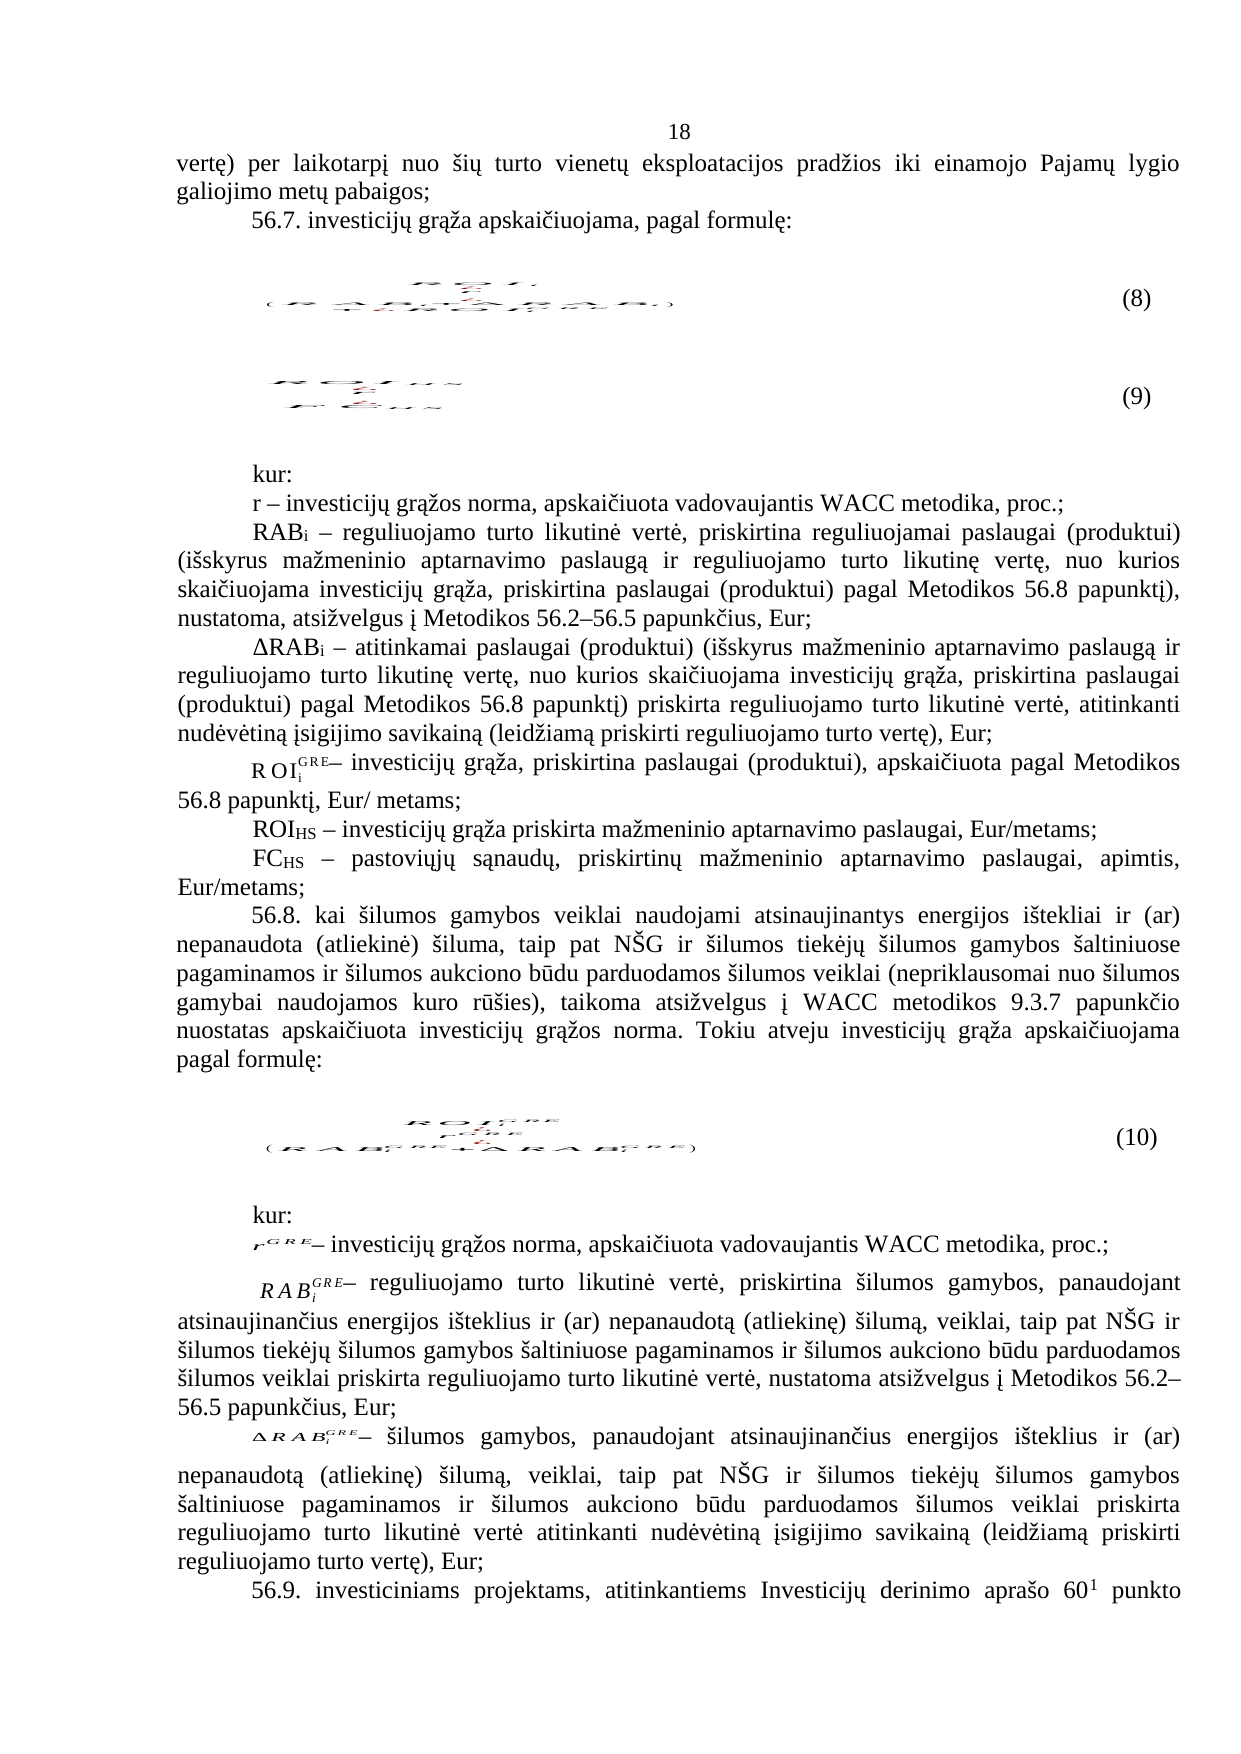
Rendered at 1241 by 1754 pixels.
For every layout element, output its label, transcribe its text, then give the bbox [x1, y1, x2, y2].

text kur: [177, 1200, 1181, 1229]
table_header [253, 263, 1092, 332]
text – šilumos gamybos, panaudojant atsinaujinančius energijos išteklius ir (ar) nepanaudotą (atliekinę) šilumą, veiklai, taip pat NŠG ir šilumos tiekėjų šilumos gamybos šaltiniuose pagaminamos ir šilumos aukciono būdu parduodamos šilumos veiklai priskirta reguliuojamo turto likutinė vertė atitinkanti nudėvėtiną įsigijimo savikainą (leidžiamą priskirti reguliuojamo turto vertę), Eur; [177, 1421, 1181, 1575]
text FCHS – pastoviųjų sąnaudų, priskirtinų mažmeninio aptarnavimo paslaugai, apimtis, Eur/metams; [177, 843, 1181, 901]
text r – investicijų grąžos norma, apskaičiuota vadovaujantis WACC metodika, proc.; [177, 488, 1181, 517]
text vertę) per laikotarpį nuo šių turto vienetų eksploatacijos pradžios iki einamojo Pajamų lygio galiojimo metų pabaigos; [176, 148, 1181, 205]
table_header [177, 1102, 253, 1171]
table_header (10) [1092, 1102, 1181, 1171]
text – investicijų grąžos norma, apskaičiuota vadovaujantis WACC metodika, proc.; [177, 1229, 1181, 1267]
table_header [177, 361, 253, 430]
table_header (9) [1092, 361, 1181, 430]
text – reguliuojamo turto likutinė vertė, priskirtina šilumos gamybos, panaudojant atsinaujinančius energijos išteklius ir (ar) nepanaudotą (atliekinę) šilumą, veiklai, taip pat NŠG ir šilumos tiekėjų šilumos gamybos šaltiniuose pagaminamos ir šilumos aukciono būdu parduodamos šilumos veiklai priskirta reguliuojamo turto likutinė vertė, nustatoma atsižvelgus į Metodikos 56.2–56.5 papunkčius, Eur; [177, 1267, 1181, 1421]
table_header [253, 1102, 1092, 1171]
text ΔRABi – atitinkamai paslaugai (produktui) (išskyrus mažmeninio aptarnavimo paslaugą ir reguliuojamo turto likutinę vertę, nuo kurios skaičiuojama investicijų grąža, priskirtina paslaugai (produktui) pagal Metodikos 56.8 papunktį) priskirta reguliuojamo turto likutinė vertė, atitinkanti nudėvėtiną įsigijimo savikainą (leidžiamą priskirti reguliuojamo turto vertę), Eur; [177, 632, 1181, 747]
text 56.8. kai šilumos gamybos veiklai naudojami atsinaujinantys energijos ištekliai ir (ar) nepanaudota (atliekinė) šiluma, taip pat NŠG ir šilumos tiekėjų šilumos gamybos šaltiniuose pagaminamos ir šilumos aukciono būdu parduodamos šilumos veiklai (nepriklausomai nuo šilumos gamybai naudojamos kuro rūšies), taikoma atsižvelgus į WACC metodikos 9.3.7 papunkčio nuostatas apskaičiuota investicijų grąžos norma. Tokiu atveju investicijų grąža apskaičiuojama pagal formulę: [176, 901, 1181, 1073]
text – investicijų grąža, priskirtina paslaugai (produktui), apskaičiuota pagal Metodikos 56.8 papunktį, Eur/ metams; [177, 747, 1181, 814]
table_header [177, 263, 253, 332]
table_header [253, 361, 1092, 430]
text 56.9. investiciniams projektams, atitinkantiems Investicijų derinimo aprašo 601 punkto [176, 1575, 1181, 1604]
text RABi – reguliuojamo turto likutinė vertė, priskirtina reguliuojamai paslaugai (produktui) (išskyrus mažmeninio aptarnavimo paslaugą ir reguliuojamo turto likutinę vertę, nuo kurios skaičiuojama investicijų grąža, priskirtina paslaugai (produktui) pagal Metodikos 56.8 papunktį), nustatoma, atsižvelgus į Metodikos 56.2–56.5 papunkčius, Eur; [177, 517, 1181, 632]
text ROIHS – investicijų grąža priskirta mažmeninio aptarnavimo paslaugai, Eur/metams; [177, 814, 1181, 843]
text kur: [177, 459, 1181, 488]
table_header (8) [1092, 263, 1181, 332]
text 56.7. investicijų grąža apskaičiuojama, pagal formulę: [176, 205, 1181, 234]
